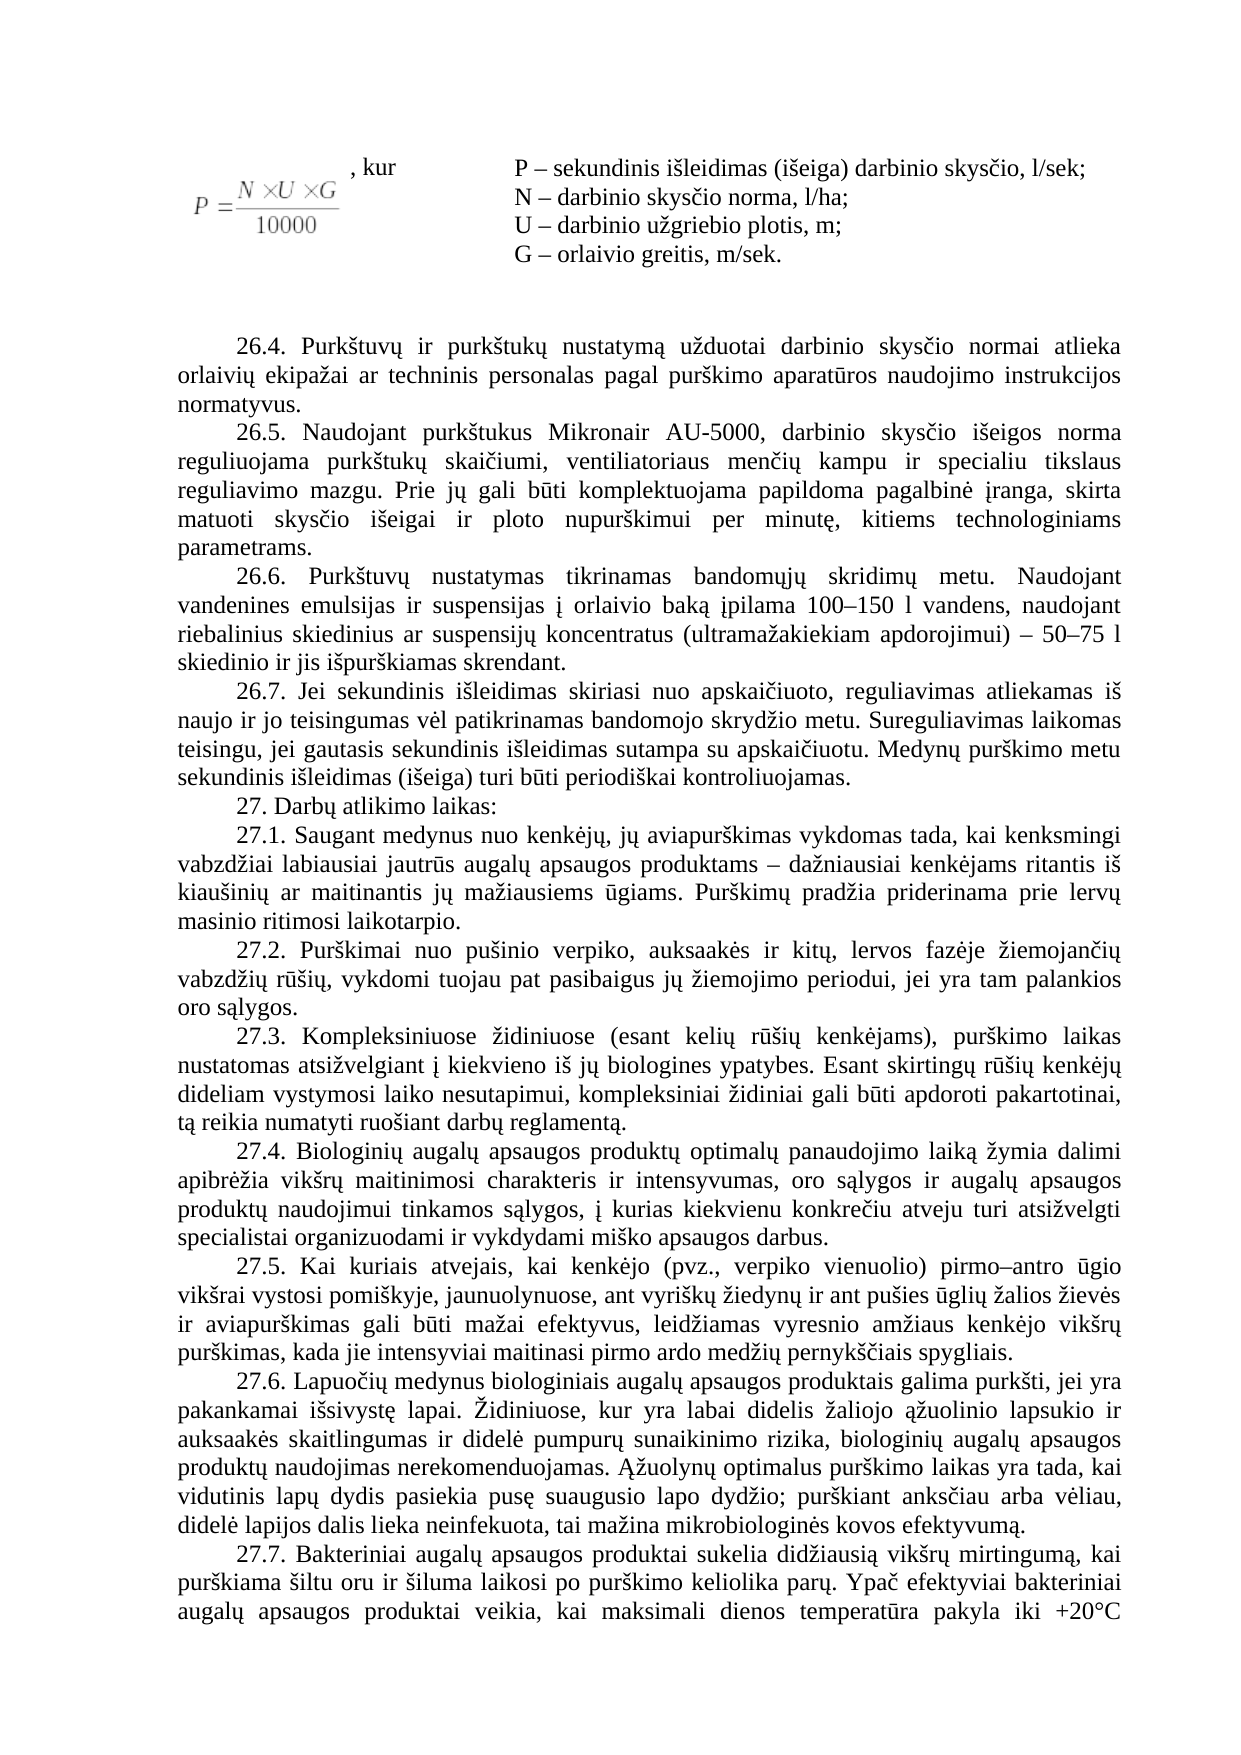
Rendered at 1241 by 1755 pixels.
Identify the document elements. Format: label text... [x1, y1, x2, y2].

table_header P – sekundinis išleidimas (išeiga) darbinio skysčio, l/sek; N – darbinio skysčio norma, l/ha; U – darbinio užgriebio plotis, m; G – orlaivio greitis, m/sek. [508, 118, 1131, 302]
text 27.1. Saugant medynus nuo kenkėjų, jų aviapurškimas vykdomas tada, kai kenksmingi vabzdžiai labiausiai jautrūs augalų apsaugos produktams – dažniausiai kenkėjams ritantis iš kiaušinių ar maitinantis jų mažiausiems ūgiams. Purškimų pradžia priderinama prie lervų masinio ritimosi laikotarpio. [177, 820, 1122, 935]
text 26.7. Jei sekundinis išleidimas skiriasi nuo apskaičiuoto, reguliavimas atliekamas iš naujo ir jo teisingumas vėl patikrinamas bandomojo skrydžio metu. Sureguliavimas laikomas teisingu, jei gautasis sekundinis išleidimas sutampa su apskaičiuotu. Medynų purškimo metu sekundinis išleidimas (išeiga) turi būti periodiškai kontroliuojamas. [177, 676, 1122, 791]
text 26.6. Purkštuvų nustatymas tikrinamas bandomųjų skridimų metu. Naudojant vandenines emulsijas ir suspensijas į orlaivio baką įpilama 100–150 l vandens, naudojant riebalinius skiedinius ar suspensijų koncentratus (ultramažakiekiam apdorojimui) – 50–75 l skiedinio ir jis išpurškiamas skrendant. [177, 561, 1122, 676]
text 27. Darbų atlikimo laikas: [177, 791, 1122, 820]
text 26.5. Naudojant purkštukus Mikronair AU-5000, darbinio skysčio išeigos norma reguliuojama purkštukų skaičiumi, ventiliatoriaus menčių kampu ir specialiu tikslaus reguliavimo mazgu. Prie jų gali būti komplektuojama papildoma pagalbinė įranga, skirta matuoti skysčio išeigai ir ploto nupurškimui per minutę, kitiems technologiniams parametrams. [177, 417, 1122, 561]
text 27.4. Biologinių augalų apsaugos produktų optimalų panaudojimo laiką žymia dalimi apibrėžia vikšrų maitinimosi charakteris ir intensyvumas, oro sąlygos ir augalų apsaugos produktų naudojimui tinkamos sąlygos, į kurias kiekvienu konkrečiu atveju turi atsižvelgti specialistai organizuodami ir vykdydami miško apsaugos darbus. [177, 1136, 1122, 1251]
text 27.2. Purškimai nuo pušinio verpiko, auksaakės ir kitų, lervos fazėje žiemojančių vabzdžių rūšių, vykdomi tuojau pat pasibaigus jų žiemojimo periodui, jei yra tam palankios oro sąlygos. [177, 935, 1122, 1021]
text 27.3. Kompleksiniuose židiniuose (esant kelių rūšių kenkėjams), purškimo laikas nustatomas atsižvelgiant į kiekvieno iš jų biologines ypatybes. Esant skirtingų rūšių kenkėjų dideliam vystymosi laiko nesutapimui, kompleksiniai židiniai gali būti apdoroti pakartotinai, tą reikia numatyti ruošiant darbų reglamentą. [177, 1021, 1122, 1136]
text 27.7. Bakteriniai augalų apsaugos produktai sukelia didžiausią vikšrų mirtingumą, kai purškiama šiltu oru ir šiluma laikosi po purškimo keliolika parų. Ypač efektyviai bakteriniai augalų apsaugos produktai veikia, kai maksimali dienos temperatūra pakyla iki +20°C [177, 1539, 1122, 1625]
table_header P = (N x U x G) / 10000, kur [183, 118, 508, 302]
text 27.5. Kai kuriais atvejais, kai kenkėjo (pvz., verpiko vienuolio) pirmo–antro ūgio vikšrai vystosi pomiškyje, jaunuolynuose, ant vyriškų žiedynų ir ant pušies ūglių žalios žievės ir aviapurškimas gali būti mažai efektyvus, leidžiamas vyresnio amžiaus kenkėjo vikšrų purškimas, kada jie intensyviai maitinasi pirmo ardo medžių pernykščiais spygliais. [177, 1251, 1122, 1366]
text 27.6. Lapuočių medynus biologiniais augalų apsaugos produktais galima purkšti, jei yra pakankamai išsivystę lapai. Židiniuose, kur yra labai didelis žaliojo ąžuolinio lapsukio ir auksaakės skaitlingumas ir didelė pumpurų sunaikinimo rizika, biologinių augalų apsaugos produktų naudojimas nerekomenduojamas. Ąžuolynų optimalus purškimo laikas yra tada, kai vidutinis lapų dydis pasiekia pusę suaugusio lapo dydžio; purškiant anksčiau arba vėliau, didelė lapijos dalis lieka neinfekuota, tai mažina mikrobiologinės kovos efektyvumą. [177, 1366, 1122, 1539]
text 26.4. Purkštuvų ir purkštukų nustatymą užduotai darbinio skysčio normai atlieka orlaivių ekipažai ar techninis personalas pagal purškimo aparatūros naudojimo instrukcijos normatyvus. [177, 331, 1122, 417]
